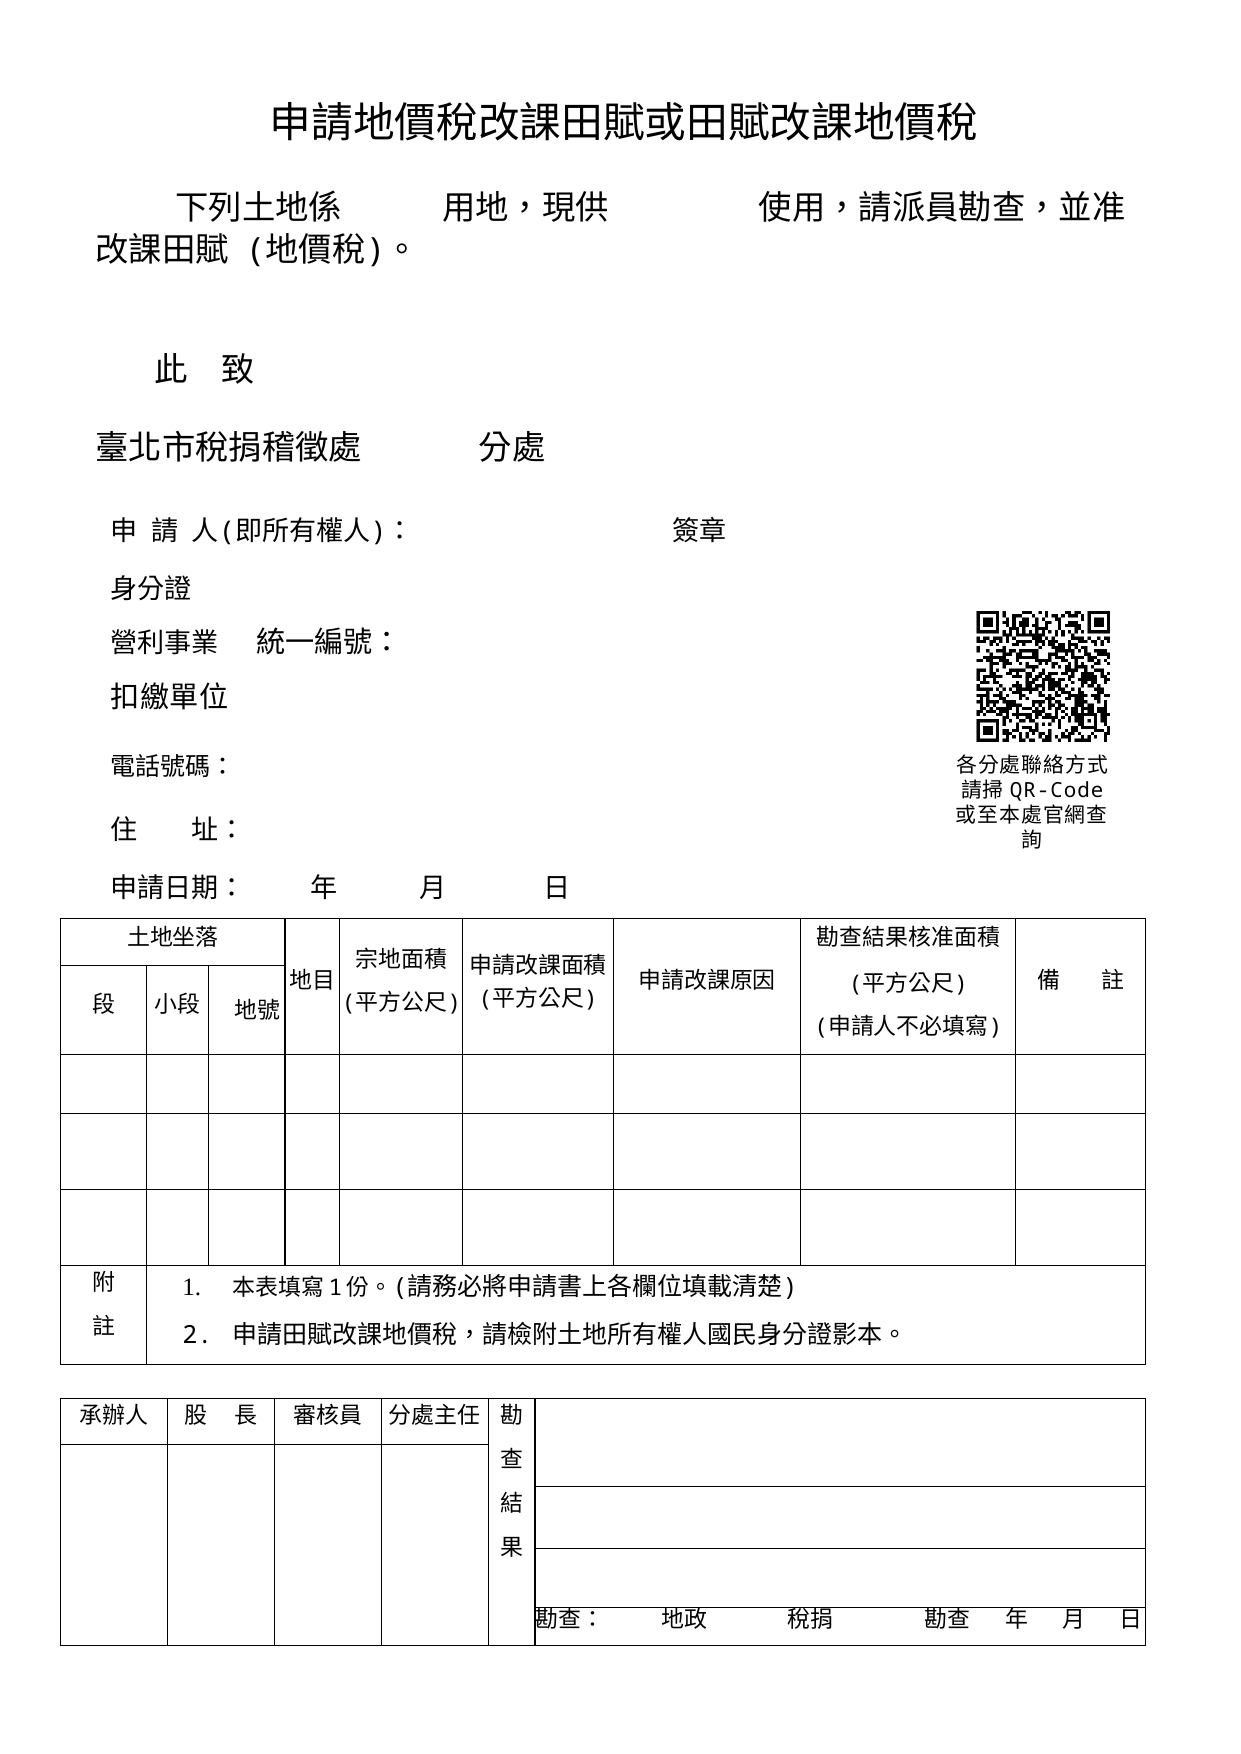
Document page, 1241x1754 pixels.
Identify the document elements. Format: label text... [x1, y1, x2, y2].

table_cell [340, 1055, 462, 1113]
table_cell [463, 1055, 613, 1113]
table_cell [286, 1190, 339, 1265]
table_cell [61, 1114, 146, 1189]
table_cell [1016, 1114, 1145, 1189]
table_cell [614, 1114, 800, 1189]
table_header 審核員 [275, 1399, 381, 1443]
text 申請日期： 年 月 日 [110, 866, 1146, 905]
table_header 申請改課面積(平方公尺) [463, 919, 613, 1054]
table_cell [382, 1445, 488, 1645]
table_cell [209, 1114, 284, 1189]
table_cell [286, 1114, 339, 1189]
table_cell 小段 [147, 966, 208, 1054]
text 身分證 [110, 567, 1146, 606]
table_cell [340, 1114, 462, 1189]
text 此 致 [104, 348, 1146, 389]
table_header 宗地面積 (平方公尺) [340, 919, 462, 1054]
table_cell [614, 1190, 800, 1265]
table_cell [286, 1055, 339, 1113]
text [1123, 619, 1146, 661]
table_cell [614, 1055, 800, 1113]
table_cell [168, 1445, 274, 1645]
table_cell [61, 1445, 167, 1645]
table_header 勘查結果核准面積 (平方公尺) (申請人不必填寫) [801, 919, 1015, 1054]
table_cell [463, 1114, 613, 1189]
table_cell [801, 1114, 1015, 1189]
table_header 申請改課原因 [614, 919, 800, 1054]
table_cell [147, 1114, 208, 1189]
table_cell [340, 1190, 462, 1265]
text 住 址： [110, 808, 1146, 847]
table_header 勘 查 結 果 [489, 1399, 534, 1645]
table_cell [1016, 1190, 1145, 1265]
table_cell 勘查： 地政 稅捐 勘查 年 月 日 [536, 1608, 1145, 1645]
table_cell [801, 1190, 1015, 1265]
text 申請地價稅改課田賦或田賦改課地價稅 [92, 89, 1152, 149]
table_cell [147, 1055, 208, 1113]
text 營利事業 統一編號： [110, 619, 963, 661]
table_cell 地號 [209, 966, 284, 1054]
text 扣繳單位 [110, 674, 963, 716]
table_cell [275, 1445, 381, 1645]
table_header 土地坐落 [61, 919, 284, 964]
table_cell [536, 1487, 1145, 1547]
table_cell 段 [61, 966, 146, 1054]
table_header 承辦人 [61, 1399, 167, 1443]
table_cell [61, 1055, 146, 1113]
table_cell [147, 1190, 208, 1265]
table_cell [536, 1549, 1145, 1607]
table_cell [209, 1055, 284, 1113]
table_header 地目 [286, 919, 339, 1054]
table_header [536, 1399, 1145, 1486]
table_cell 附 註 [61, 1266, 146, 1364]
table_cell [61, 1190, 146, 1265]
table_header 分處主任 [382, 1399, 488, 1443]
text 臺北市稅捐稽徵處 分處 [95, 426, 1146, 467]
table_cell [801, 1055, 1015, 1113]
table_header 股 長 [168, 1399, 274, 1443]
table_header 備 註 [1016, 919, 1145, 1054]
text 電話號碼： [110, 747, 1146, 783]
table_cell [463, 1190, 613, 1265]
text 申 請 人(即所有權人)： 簽章 [110, 509, 1146, 549]
text 下列土地係 用地，現供 使用，請派員勘查，並准改課田賦 (地價稅)。 [95, 186, 1146, 269]
table_cell [1016, 1055, 1145, 1113]
table_cell 本表填寫1份。(請務必將申請書上各欄位填載清楚) 申請田賦改課地價稅，請檢附土地所有權人國民身分證影本。 [147, 1266, 1145, 1364]
table_cell [209, 1190, 284, 1265]
text [1123, 674, 1146, 716]
